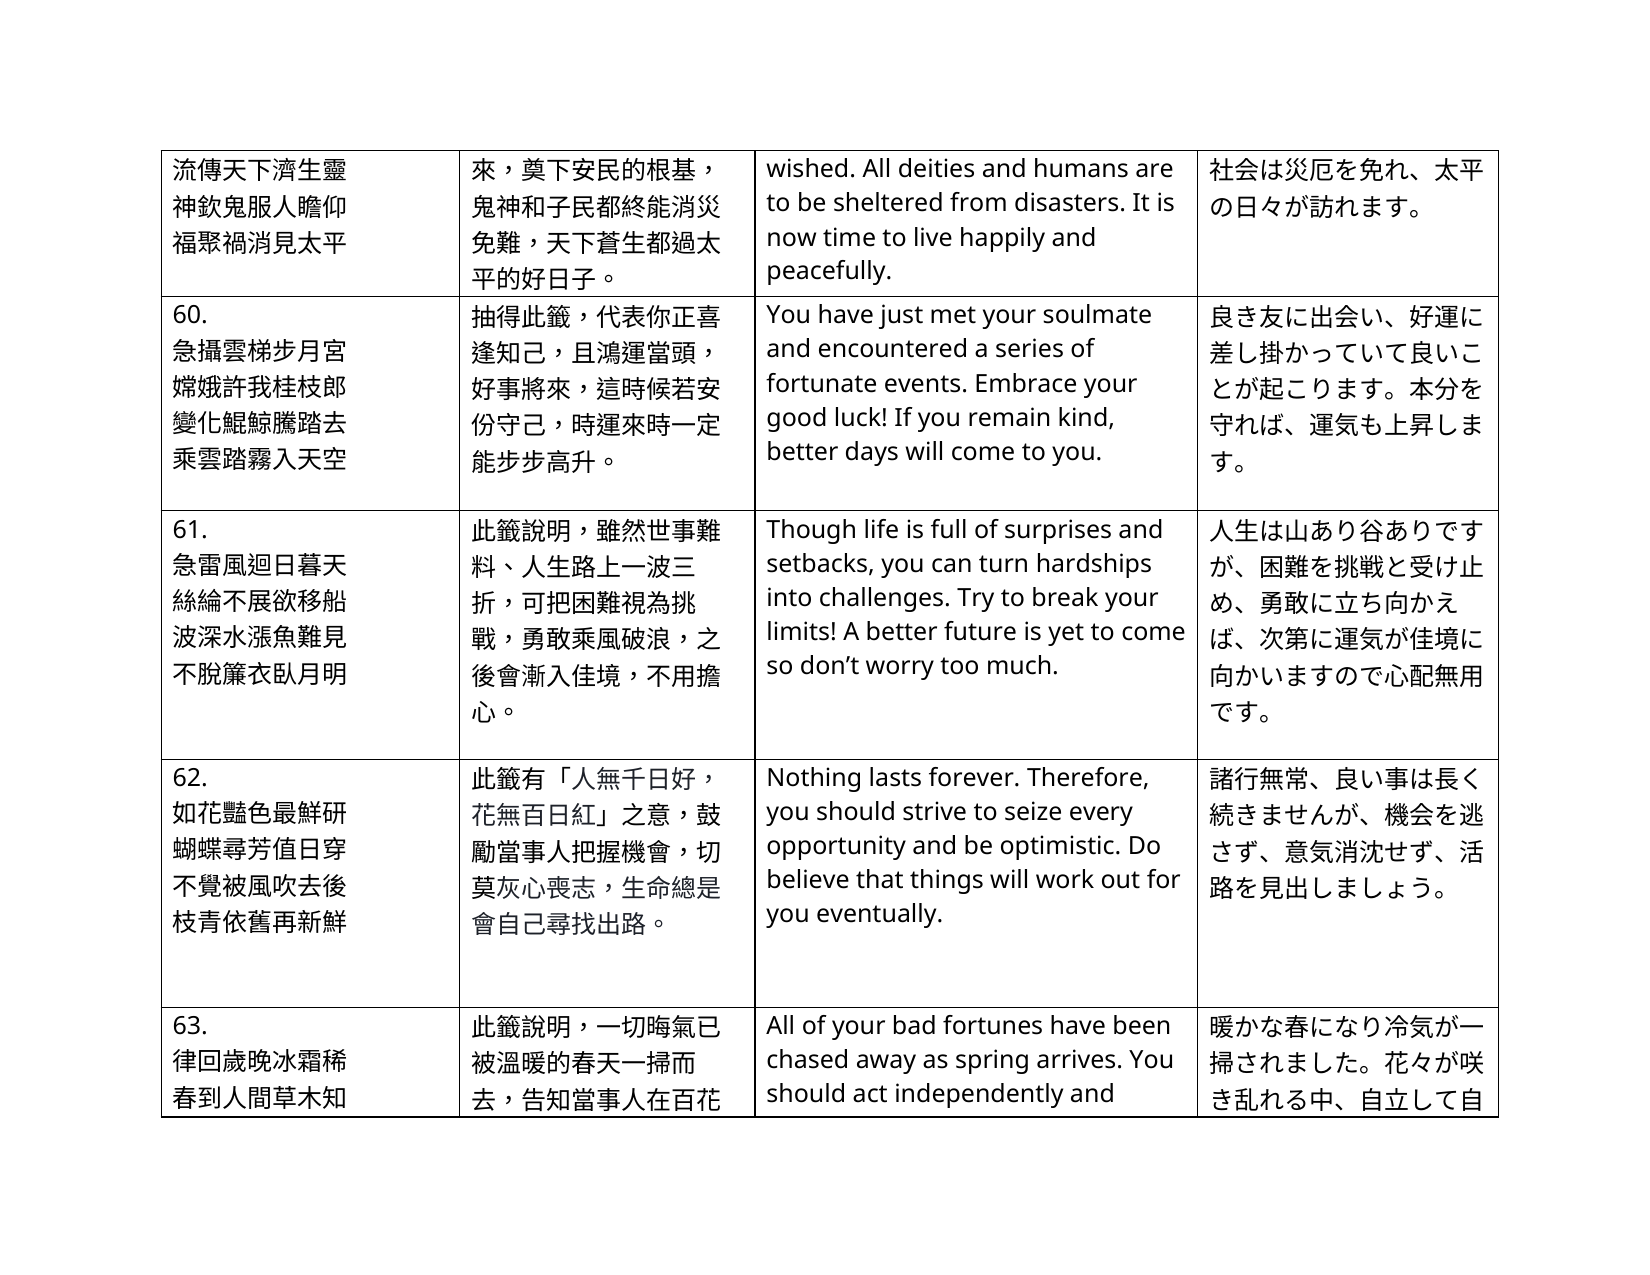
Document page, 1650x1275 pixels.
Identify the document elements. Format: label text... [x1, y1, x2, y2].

table_cell 此籤說明，雖然世事難料、人生路上一波三折，可把困難視為挑戰，勇敢乘風破浪，之後會漸入佳境，不用擔心。 [460, 511, 754, 758]
table_cell 來，奠下安民的根基，鬼神和子民都終能消災免難，天下蒼生都過太平的好日子。 [460, 151, 754, 296]
table_cell 良き友に出会い、好運に差し掛かっていて良いことが起こります。本分を守れば、運気も上昇します。 [1198, 297, 1498, 510]
table_cell wished. All deities and humans are to be sheltered from disasters. It is now time to live happily and peacefully. [756, 151, 1197, 296]
table_cell 63. 律回歲晚冰霜稀 春到人間草木知 [162, 1008, 459, 1116]
table_cell 抽得此籤，代表你正喜逢知己，且鴻運當頭，好事將來，這時候若安份守己，時運來時一定能步步高升。 [460, 297, 754, 510]
table_cell 社会は災厄を免れ、太平の日々が訪れます。 [1198, 151, 1498, 296]
table_cell Nothing lasts forever. Therefore, you should strive to seize every opportunity and be optimistic. Do believe that things will work out for you eventually. [756, 760, 1197, 1007]
table_cell Though life is full of surprises and setbacks, you can turn hardships into challenges. Try to break your limits! A better future is yet to come so don’t worry too much. [756, 511, 1197, 758]
table_cell 人生は山あり谷ありですが、困難を挑戦と受け止め、勇敢に立ち向かえば、次第に運気が佳境に向かいますので心配無用です。 [1198, 511, 1498, 758]
table_cell 61. 急雷風迴日暮天 絲綸不展欲移船 波深水漲魚難見 不脫簾衣臥月明 [162, 511, 459, 758]
table_cell 60. 急攝雲梯步月宮 嫦娥許我桂枝郎 變化鯤鯨騰踏去 乘雲踏霧入天空 [162, 297, 459, 510]
table_cell You have just met your soulmate and encountered a series of fortunate events. Embrace your good luck! If you remain kind, better days will come to you. [756, 297, 1197, 510]
table_cell 62. 如花豔色最鮮研 蝴蝶尋芳值日穿 不覺被風吹去後 枝青依舊再新鮮 [162, 760, 459, 1007]
table_cell 諸行無常、良い事は長く続きませんが、機会を逃さず、意気消沈せず、活路を見出しましょう。 [1198, 760, 1498, 1007]
table_cell All of your bad fortunes have been chased away as spring arrives. You should act independently and [756, 1008, 1197, 1116]
table_cell 流傳天下濟生靈 神欽鬼服人瞻仰 福聚禍消見太平 [162, 151, 459, 296]
table_cell 暖かな春になり冷気が一掃されました。花々が咲き乱れる中、自立して自 [1198, 1008, 1498, 1116]
table_cell 此籤有「人無千日好，花無百日紅」之意，鼓勵當事人把握機會，切莫灰心喪志，生命總是會自己尋找出路。 [460, 760, 754, 1007]
table_cell 此籤說明，一切晦氣已被溫暖的春天一掃而去，告知當事人在百花 [460, 1008, 754, 1116]
